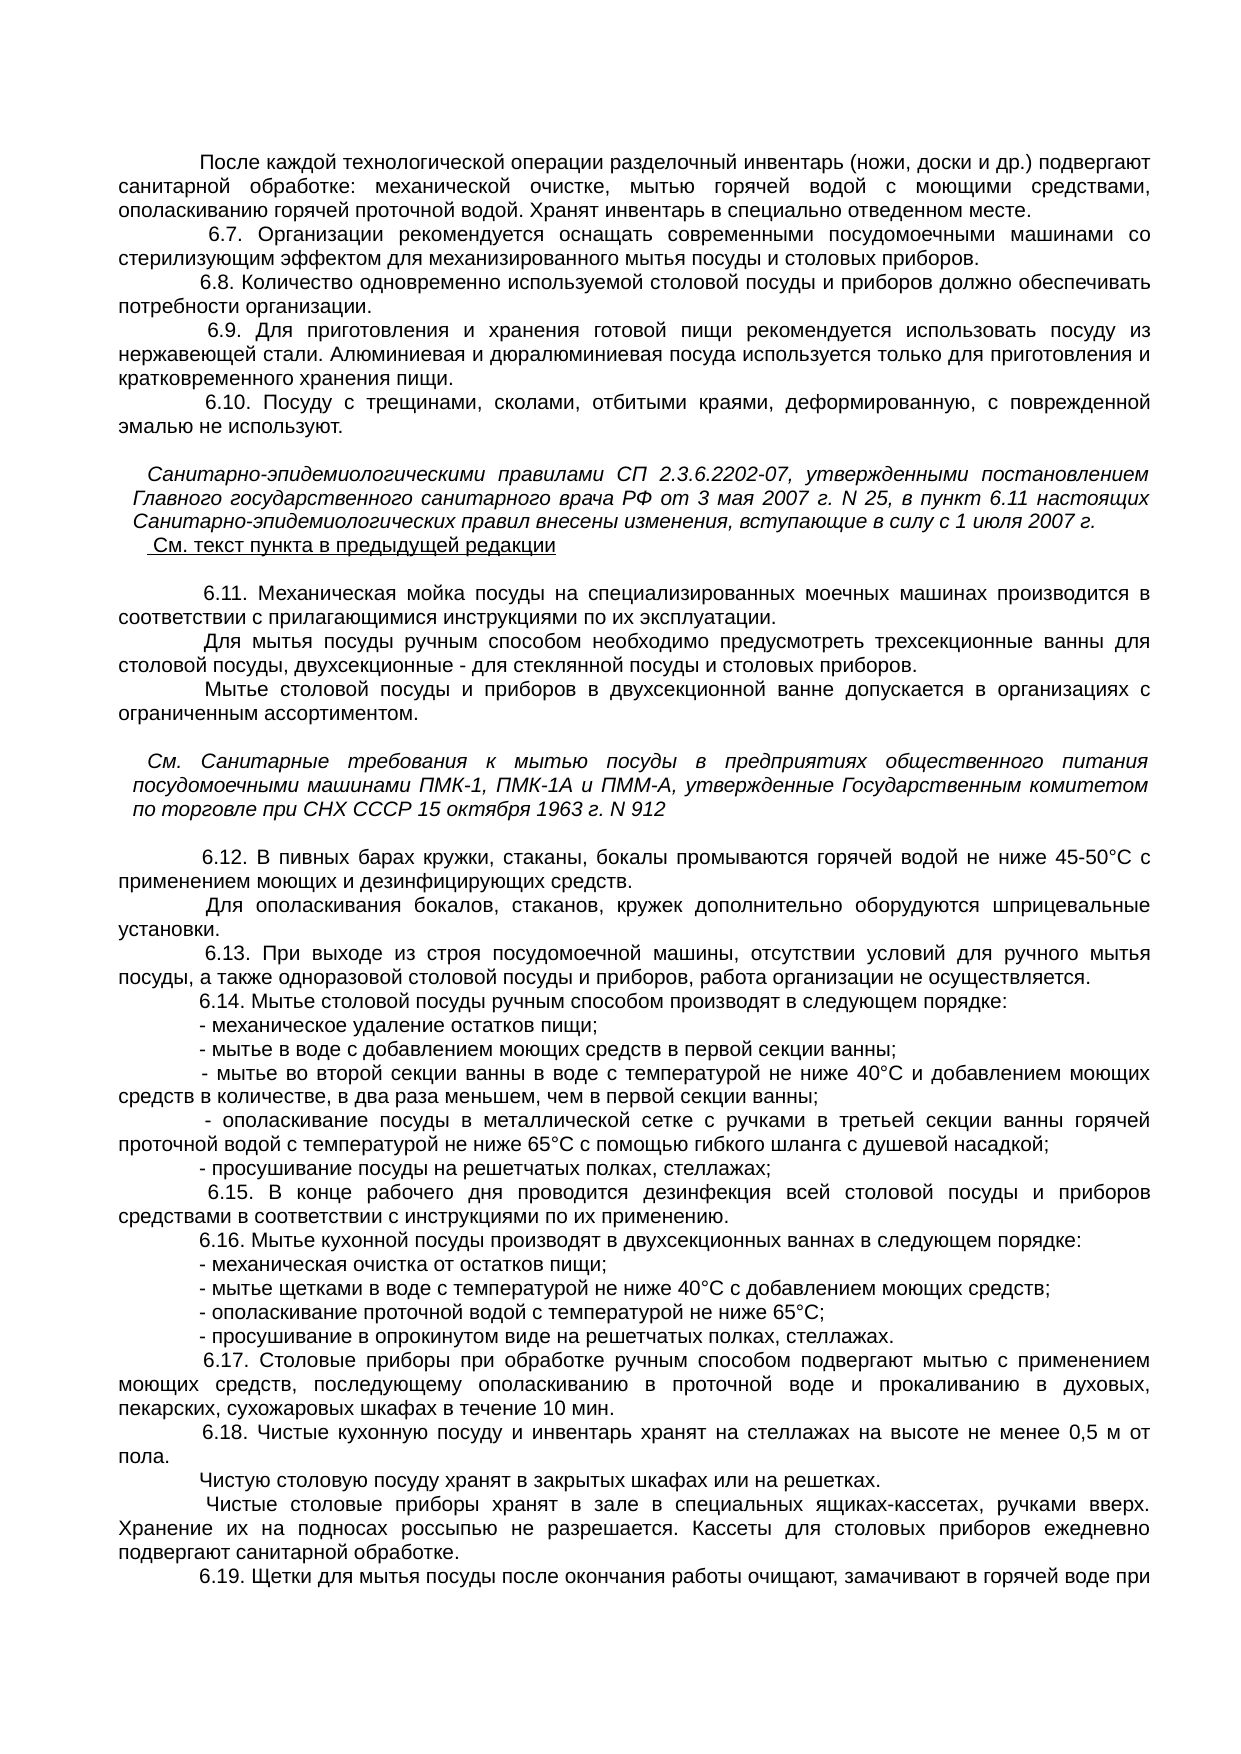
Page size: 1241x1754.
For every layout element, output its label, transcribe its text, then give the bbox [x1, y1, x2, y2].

text - мытье в воде с добавлением моющих средств в первой секции ванны; [118, 1036, 1152, 1060]
text 6.9. Для приготовления и хранения готовой пищи рекомендуется использовать посуду из нержавеющей стали. Алюминиевая и дюралюминиевая посуда используется только для приготовления и кратковременного хранения пищи. [118, 318, 1152, 389]
text После каждой технологической операции разделочный инвентарь (ножи, доски и др.) подвергают санитарной обработке: механической очистке, мытью горячей водой с моющими средствами, ополаскиванию горячей проточной водой. Хранят инвентарь в специально отведенном месте. [118, 150, 1152, 222]
text - механическая очистка от остатков пищи; [118, 1252, 1152, 1276]
text 6.17. Столовые приборы при обработке ручным способом подвергают мытью с применением моющих средств, последующему ополаскиванию в проточной воде и прокаливанию в духовых, пекарских, сухожаровых шкафах в течение 10 мин. [118, 1348, 1152, 1420]
text - ополаскивание проточной водой с температурой не ниже 65°С; [118, 1300, 1152, 1324]
text 6.16. Мытье кухонной посуды производят в двухсекционных ваннах в следующем порядке: [118, 1228, 1152, 1252]
text Чистую столовую посуду хранят в закрытых шкафах или на решетках. [118, 1468, 1152, 1492]
text 6.18. Чистые кухонную посуду и инвентарь хранят на стеллажах на высоте не менее 0,5 м от пола. [118, 1420, 1152, 1468]
text Для ополаскивания бокалов, стаканов, кружек дополнительно оборудуются шприцевальные установки. [118, 893, 1152, 941]
text - ополаскивание посуды в металлической сетке с ручками в третьей секции ванны горячей проточной водой с температурой не ниже 65°С с помощью гибкого шланга с душевой насадкой; [118, 1108, 1152, 1156]
text 6.19. Щетки для мытья посуды после окончания работы очищают, замачивают в горячей воде при [118, 1563, 1152, 1587]
text 6.15. В конце рабочего дня проводится дезинфекция всей столовой посуды и приборов средствами в соответствии с инструкциями по их применению. [118, 1180, 1152, 1228]
text - просушивание посуды на решетчатых полках, стеллажах; [118, 1156, 1152, 1180]
text Мытье столовой посуды и приборов в двухсекционной ванне допускается в организациях с ограниченным ассортиментом. [118, 677, 1152, 725]
text 6.14. Мытье столовой посуды ручным способом производят в следующем порядке: [118, 988, 1152, 1012]
text 6.7. Организации рекомендуется оснащать современными посудомоечными машинами со стерилизующим эффектом для механизированного мытья посуды и столовых приборов. [118, 222, 1152, 270]
text - мытье во второй секции ванны в воде с температурой не ниже 40°С и добавлением моющих средств в количестве, в два раза меньшем, чем в первой секции ванны; [118, 1060, 1152, 1108]
text Санитарно-эпидемиологическими правилами СП 2.3.6.2202-07, утвержденными постановлением Главного государственного санитарного врача РФ от 3 мая 2007 г. N 25, в пункт 6.11 настоящих Санитарно-эпидемиологических правил внесены изменения, вступающие в силу с 1 июля 2007 г. [133, 461, 1152, 533]
text 6.13. При выходе из строя посудомоечной машины, отсутствии условий для ручного мытья посуды, а также одноразовой столовой посуды и приборов, работа организации не осуществляется. [118, 941, 1152, 988]
text 6.8. Количество одновременно используемой столовой посуды и приборов должно обеспечивать потребности организации. [118, 270, 1152, 318]
text - просушивание в опрокинутом виде на решетчатых полках, стеллажах. [118, 1324, 1152, 1348]
text См. текст пункта в предыдущей редакции [133, 533, 1152, 557]
text - мытье щетками в воде с температурой не ниже 40°С с добавлением моющих средств; [118, 1276, 1152, 1300]
text Чистые столовые приборы хранят в зале в специальных ящиках-кассетах, ручками вверх. Хранение их на подносах россыпью не разрешается. Кассеты для столовых приборов ежедневно подвергают санитарной обработке. [118, 1492, 1152, 1563]
text Для мытья посуды ручным способом необходимо предусмотреть трехсекционные ванны для столовой посуды, двухсекционные - для стеклянной посуды и столовых приборов. [118, 629, 1152, 677]
text - механическое удаление остатков пищи; [118, 1012, 1152, 1036]
text 6.11. Механическая мойка посуды на специализированных моечных машинах производится в соответствии с прилагающимися инструкциями по их эксплуатации. [118, 581, 1152, 629]
text 6.12. В пивных барах кружки, стаканы, бокалы промываются горячей водой не ниже 45-50°С с применением моющих и дезинфицирующих средств. [118, 845, 1152, 893]
text 6.10. Посуду с трещинами, сколами, отбитыми краями, деформированную, с поврежденной эмалью не используют. [118, 389, 1152, 437]
text См. Санитарные требования к мытью посуды в предприятиях общественного питания посудомоечными машинами ПМК-1, ПМК-1А и ПММ-А, утвержденные Государственным комитетом по торговле при СНХ СССР 15 октября 1963 г. N 912 [133, 749, 1152, 821]
